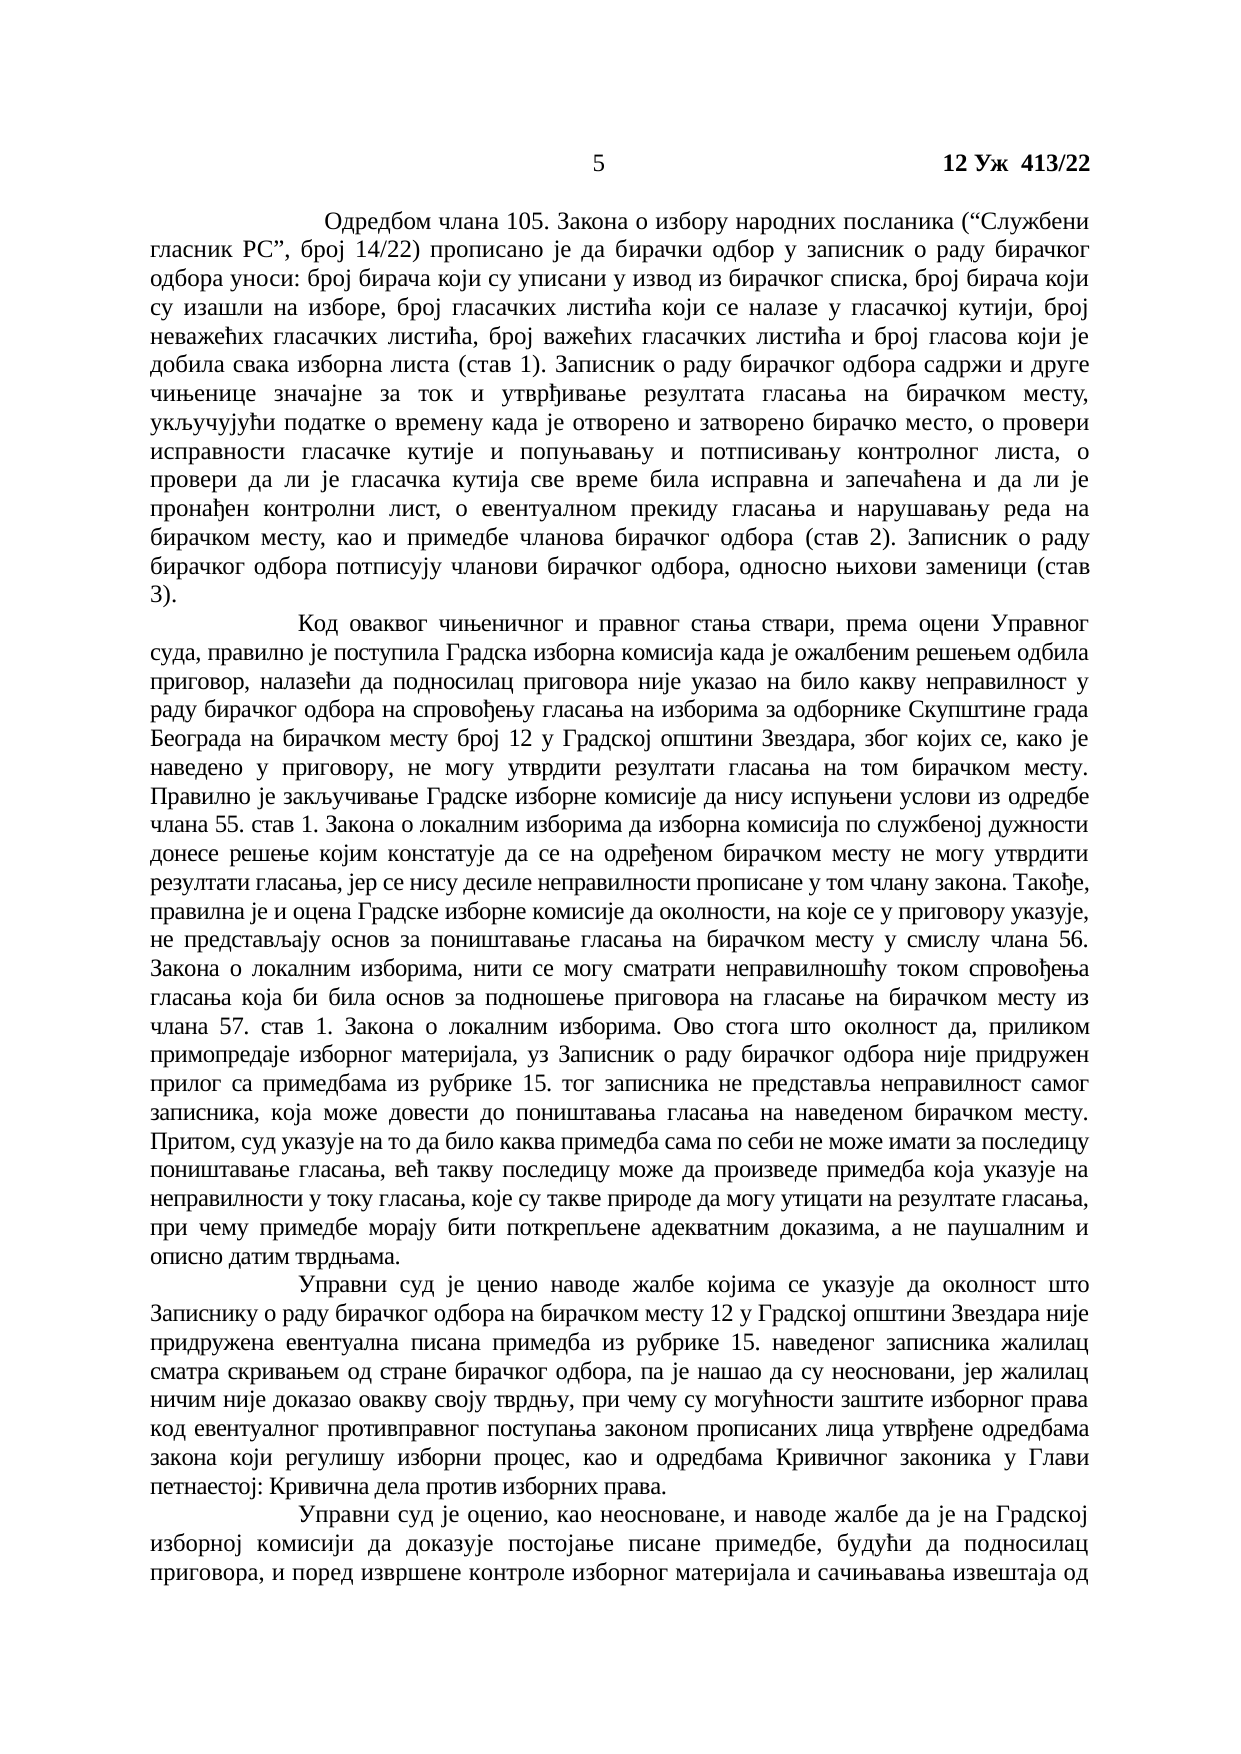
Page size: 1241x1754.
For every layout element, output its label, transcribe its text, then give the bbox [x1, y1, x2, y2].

text Управни суд је оценио, као неосноване, и наводе жалбе да је на Градској изборној комисији да доказује постојање писане примедбе, будући да подносилац приговора, и поред извршене контроле изборног материјала и сачињавања извештаја од [150, 1499, 1090, 1586]
text Управни суд је ценио наводе жалбе којима се указује да околност што Записнику о раду бирачког одбора на бирачком месту 12 у Градској општини Звездара није придружена евентуална писана примедба из рубрике 15. наведеног записника жалилац сматра скривањем од стране бирачког одбора, па је нашао да су неосновани, јер жалилац ничим није доказао овакву своју тврдњу, при чему су могућности заштите изборног права код евентуалног противправног поступања законом прописаних лица утврђене одредбама закона који регулишу изборни процес, као и одредбама Кривичног законика у Глави петнаестој: Кривична дела против изборних права. [150, 1269, 1090, 1499]
text Одредбом члана 105. Закона о избору народних посланика (“Службени гласник РС”, број 14/22) прописано је да бирачки одбор у записник о раду бирачког одбора уноси: број бирача који су уписани у извод из бирачког списка, број бирача који су изашли на изборе, број гласачких листића који се налазе у гласачкој кутији, број неважећих гласачких листића, број важећих гласачких листића и број гласова који је добила свака изборна листа (став 1). Записник о раду бирачког одбора садржи и друге чињенице значајне за ток и утврђивање резултата гласања на бирачком месту, укључујући податке о времену када је отворено и затворено бирачко место, о провери исправности гласачке кутије и попуњавању и потписивању контролног листа, о провери да ли је гласачка кутија све време била исправна и запечаћена и да ли је пронађен контролни лист, о евентуалном прекиду гласања и нарушавању реда на бирачком месту, као и примедбе чланова бирачког одбора (став 2). Записник о раду бирачког одбора потписују чланови бирачког одбора, односно њихови заменици (став 3). [150, 206, 1090, 608]
text Код оваквог чињеничног и правног стања ствари, према оцени Управног суда, правилно је поступила Градска изборна комисија када је ожалбеним решењем одбила приговор, налазећи да подносилац приговора није указао на било какву неправилност у раду бирачког одбора на спровођењу гласања на изборима за одборнике Скупштине града Београда на бирачком месту број 12 у Градској општини Звездара, због којих се, како је наведено у приговору, не могу утврдити резултати гласања на том бирачком месту. Правилно је закључивање Градске изборне комисије да нису испуњени услови из одредбе члана 55. став 1. Закона о локалним изборима да изборна комисија по службеној дужности донесе решење којим констатује да се на одређеном бирачком месту не могу утврдити резултати гласања, јер се нису десиле неправилности прописане у том члану закона. Такође, правилна је и оцена Градске изборне комисије да околности, на које се у приговору указује, не представљају основ за поништавање гласања на бирачком месту у смислу члана 56. Закона о локалним изборима, нити се могу сматрати неправилношћу током спровођења гласања која би била основ за подношење приговора на гласање на бирачком месту из члана 57. став 1. Закона о локалним изборима. Ово стога што околност да, приликом примопредаје изборног материјала, уз Записник о раду бирачког одбора није придружен прилог са примедбама из рубрике 15. тог записника не представља неправилност самог записника, која може довести до поништавања гласања на наведеном бирачком месту. Притом, суд указује на то да било каква примедба сама по себи не може имати за последицу поништавање гласања, већ такву последицу може да произведе примедба која указује на неправилности у току гласања, које су такве природе да могу утицати на резултате гласања, при чему примедбе морају бити поткрепљене адекватним доказима, а не паушалним и описно датим тврдњама. [150, 608, 1090, 1269]
